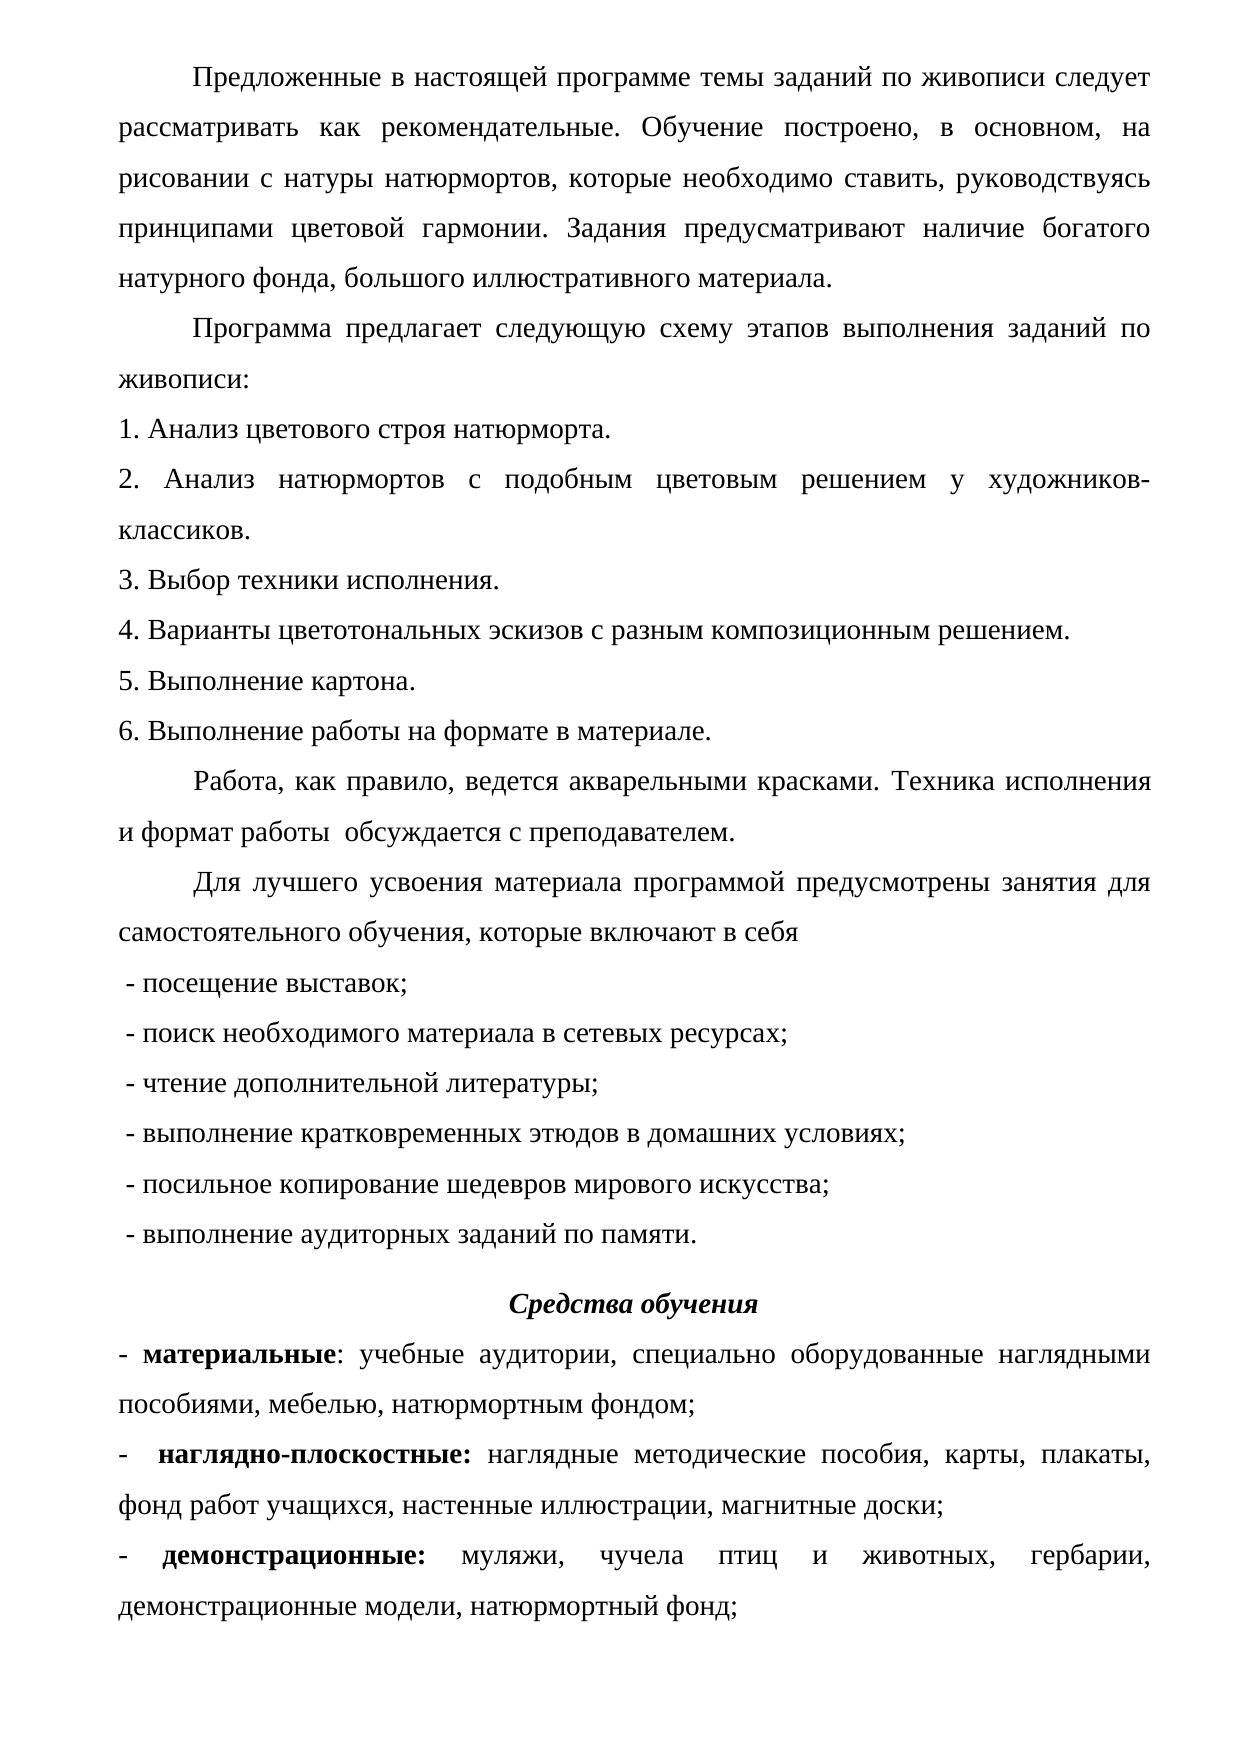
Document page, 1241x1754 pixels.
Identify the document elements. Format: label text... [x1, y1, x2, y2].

text - выполнение кратковременных этюдов в домашних условиях; [118, 1116, 1152, 1149]
text - демонстрационные: муляжи, чучела птиц и животных, гербарии, демонстрационные модели, натюрмортный фонд; [118, 1537, 1152, 1621]
text Программа предлагает следующую схему этапов выполнения заданий по живописи: [118, 311, 1152, 394]
text 2. Анализ натюрмортов с подобным цветовым решением у художников-классиков. [118, 462, 1152, 545]
text Предложенные в настоящей программе темы заданий по живописи следует рассматривать как рекомендательные. Обучение построено, в основном, на рисовании с натуры натюрмортов, которые необходимо ставить, руководствуясь принципами цветовой гармонии. Задания предусматривают наличие богатого натурного фонда, большого иллюстративного материала. [118, 59, 1152, 294]
text 4. Варианты цветотональных эскизов с разным композиционным решением. [118, 612, 1152, 646]
text - выполнение аудиторных заданий по памяти. [118, 1216, 1152, 1250]
text Для лучшего усвоения материала программой предусмотрены занятия для самостоятельного обучения, которые включают в себя [118, 864, 1152, 948]
text - посильное копирование шедевров мирового искусства; [118, 1166, 1152, 1199]
text 5. Выполнение картона. [118, 663, 1152, 696]
text Работа, как правило, ведется акварельными красками. Техника исполнения и формат работы обсуждается с преподавателем. [118, 763, 1152, 847]
text 1. Анализ цветового строя натюрморта. [118, 411, 1152, 445]
text - материальные: учебные аудитории, специально оборудованные наглядными пособиями, мебелью, натюрмортным фондом; [118, 1336, 1152, 1420]
text 3. Выбор техники исполнения. [118, 562, 1152, 596]
text Средства обучения [118, 1286, 1152, 1319]
text - чтение дополнительной литературы; [118, 1065, 1152, 1099]
text 6. Выполнение работы на формате в материале. [118, 713, 1152, 747]
text - наглядно-плоскостные: наглядные методические пособия, карты, плакаты, фонд работ учащихся, настенные иллюстрации, магнитные доски; [118, 1437, 1152, 1521]
text - поиск необходимого материала в сетевых ресурсах; [118, 1015, 1152, 1048]
text - посещение выставок; [118, 965, 1152, 998]
